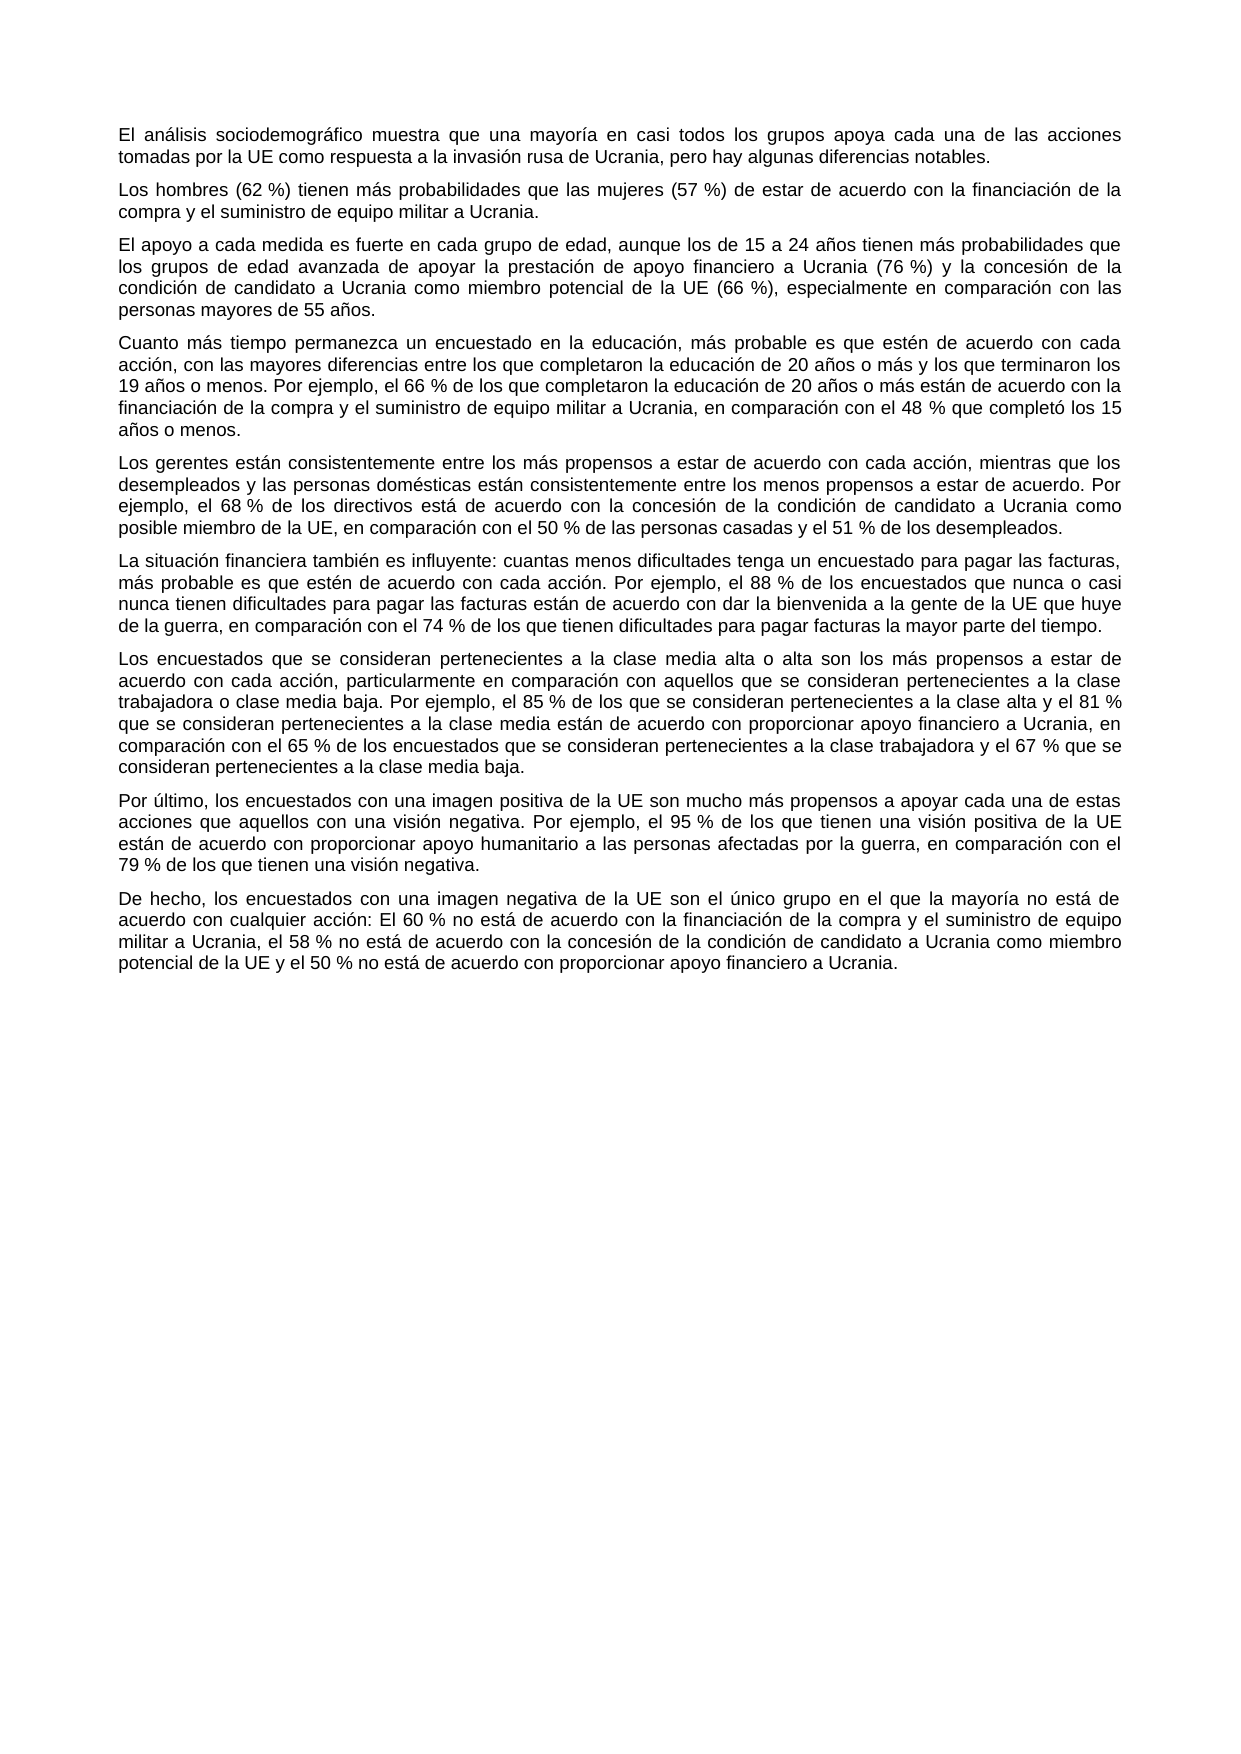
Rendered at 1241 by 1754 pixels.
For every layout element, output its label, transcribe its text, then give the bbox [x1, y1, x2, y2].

text Por último, los encuestados con una imagen positiva de la UE son mucho más propensos a apoyar cada una de estas acciones que aquellos con una visión negativa. Por ejemplo, el 95 % de los que tienen una visión positiva de la UE están de acuerdo con proporcionar apoyo humanitario a las personas afectadas por la guerra, en comparación con el 79 % de los que tienen una visión negativa. [118, 789, 1122, 876]
text Los encuestados que se consideran pertenecientes a la clase media alta o alta son los más propensos a estar de acuerdo con cada acción, particularmente en comparación con aquellos que se consideran pertenecientes a la clase trabajadora o clase media baja. Por ejemplo, el 85 % de los que se consideran pertenecientes a la clase alta y el 81 % que se consideran pertenecientes a la clase media están de acuerdo con proporcionar apoyo financiero a Ucrania, en comparación con el 65 % de los encuestados que se consideran pertenecientes a la clase trabajadora y el 67 % que se consideran pertenecientes a la clase media baja. [118, 648, 1122, 777]
text La situación financiera también es influyente: cuantas menos dificultades tenga un encuestado para pagar las facturas, más probable es que estén de acuerdo con cada acción. Por ejemplo, el 88 % de los encuestados que nunca o casi nunca tienen dificultades para pagar las facturas están de acuerdo con dar la bienvenida a la gente de la UE que huye de la guerra, en comparación con el 74 % de los que tienen dificultades para pagar facturas la mayor parte del tiempo. [118, 550, 1122, 636]
text Cuanto más tiempo permanezca un encuestado en la educación, más probable es que estén de acuerdo con cada acción, con las mayores diferencias entre los que completaron la educación de 20 años o más y los que terminaron los 19 años o menos. Por ejemplo, el 66 % de los que completaron la educación de 20 años o más están de acuerdo con la financiación de la compra y el suministro de equipo militar a Ucrania, en comparación con el 48 % que completó los 15 años o menos. [118, 332, 1122, 440]
text El apoyo a cada medida es fuerte en cada grupo de edad, aunque los de 15 a 24 años tienen más probabilidades que los grupos de edad avanzada de apoyar la prestación de apoyo financiero a Ucrania (76 %) y la concesión de la condición de candidato a Ucrania como miembro potencial de la UE (66 %), especialmente en comparación con las personas mayores de 55 años. [118, 234, 1122, 320]
text Los hombres (62 %) tienen más probabilidades que las mujeres (57 %) de estar de acuerdo con la financiación de la compra y el suministro de equipo militar a Ucrania. [118, 179, 1122, 222]
text De hecho, los encuestados con una imagen negativa de la UE son el único grupo en el que la mayoría no está de acuerdo con cualquier acción: El 60 % no está de acuerdo con la financiación de la compra y el suministro de equipo militar a Ucrania, el 58 % no está de acuerdo con la concesión de la condición de candidato a Ucrania como miembro potencial de la UE y el 50 % no está de acuerdo con proporcionar apoyo financiero a Ucrania. [118, 887, 1122, 974]
text El análisis sociodemográfico muestra que una mayoría en casi todos los grupos apoya cada una de las acciones tomadas por la UE como respuesta a la invasión rusa de Ucrania, pero hay algunas diferencias notables. [118, 124, 1122, 167]
text Los gerentes están consistentemente entre los más propensos a estar de acuerdo con cada acción, mientras que los desempleados y las personas domésticas están consistentemente entre los menos propensos a estar de acuerdo. Por ejemplo, el 68 % de los directivos está de acuerdo con la concesión de la condición de candidato a Ucrania como posible miembro de la UE, en comparación con el 50 % de las personas casadas y el 51 % de los desempleados. [118, 452, 1122, 538]
